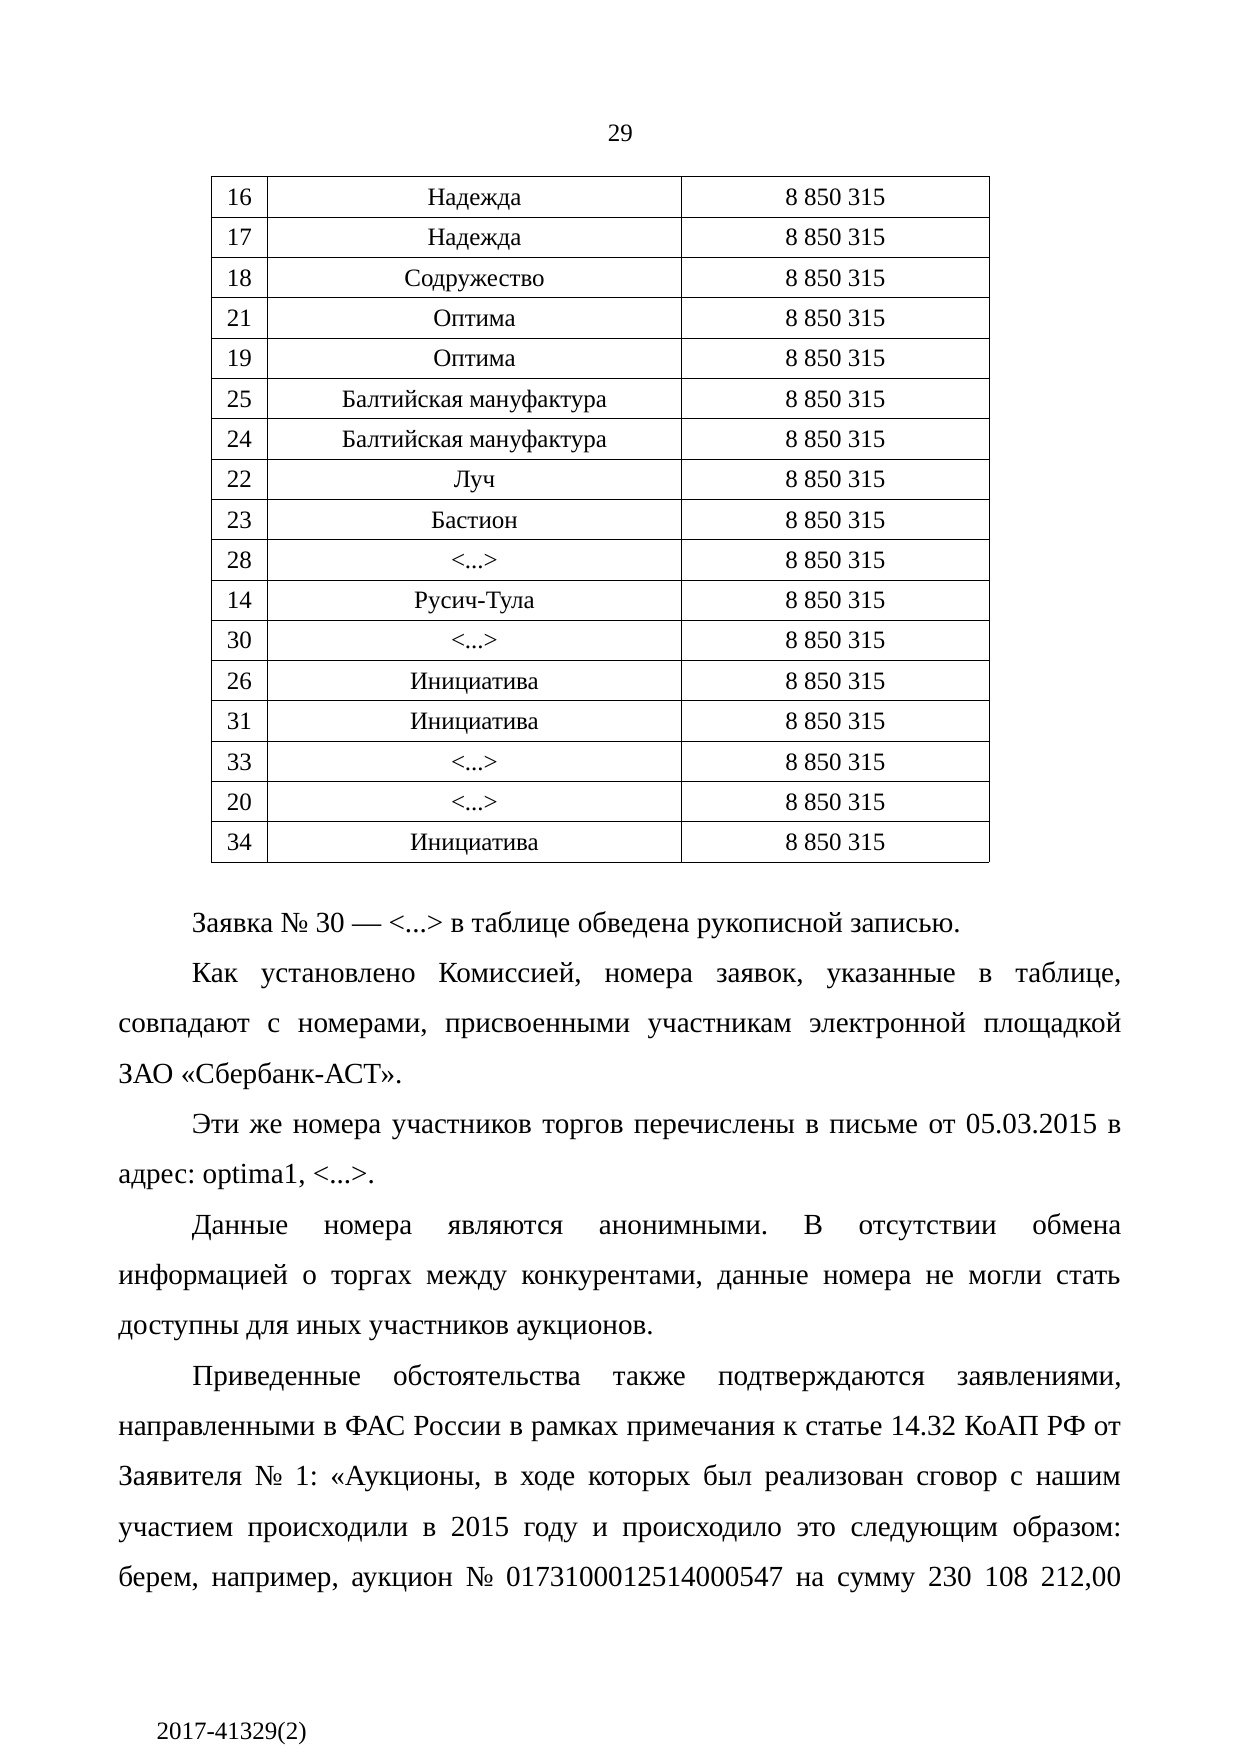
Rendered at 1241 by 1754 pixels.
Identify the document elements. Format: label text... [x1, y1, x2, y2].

table_cell 8 850 315 [682, 419, 989, 458]
text Как установлено Комиссией, номера заявок, указанные в таблице, совпадают с номерами, присвоенными участникам электронной площадкой ЗАО «Сбербанк-АСТ». [118, 955, 1122, 1089]
table_cell Инициатива [268, 661, 681, 700]
table_cell 8 850 315 [682, 379, 989, 418]
table_cell Бастион [268, 500, 681, 539]
table_cell 8 850 315 [682, 621, 989, 660]
table_cell 18 [212, 258, 267, 297]
table_cell 21 [212, 298, 267, 338]
table_cell 8 850 315 [682, 258, 989, 297]
table_cell 16 [212, 177, 267, 217]
table_cell 8 850 315 [682, 822, 989, 862]
table_cell Содружество [268, 258, 681, 297]
table_cell 25 [212, 379, 267, 418]
table_cell 22 [212, 460, 267, 499]
table_cell Надежда [268, 218, 681, 257]
table_cell Балтийская мануфактура [268, 419, 681, 458]
table_cell 8 850 315 [682, 460, 989, 499]
table_cell 34 [212, 822, 267, 862]
table_cell Инициатива [268, 822, 681, 862]
table_cell Оптима [268, 298, 681, 338]
table_cell 20 [212, 782, 267, 821]
table_cell 23 [212, 500, 267, 539]
table_cell 8 850 315 [682, 782, 989, 821]
text Эти же номера участников торгов перечислены в письме от 05.03.2015 в адрес: optima1, <...>. [118, 1106, 1122, 1190]
table_cell 31 [212, 701, 267, 741]
table_cell Луч [268, 460, 681, 499]
table_cell 8 850 315 [682, 339, 989, 378]
table_cell <...> [268, 782, 681, 821]
table_cell Оптима [268, 339, 681, 378]
table_cell 28 [212, 540, 267, 579]
table_cell 8 850 315 [682, 701, 989, 741]
table_cell Балтийская мануфактура [268, 379, 681, 418]
table_cell 8 850 315 [682, 581, 989, 620]
table_cell 14 [212, 581, 267, 620]
table_cell Надежда [268, 177, 681, 217]
table_cell 8 850 315 [682, 500, 989, 539]
table_cell <...> [268, 540, 681, 579]
table_cell 33 [212, 742, 267, 781]
text Приведенные обстоятельства также подтверждаются заявлениями, направленными в ФАС России в рамках примечания к статье 14.32 КоАП РФ от Заявителя № 1: «Аукционы, в ходе которых был реализован сговор с нашим участием происходили в 2015 году и происходило это следующим образом: берем, например, аукцион № 0173100012514000547 на сумму 230 108 212,00 [118, 1358, 1122, 1592]
table_cell <...> [268, 621, 681, 660]
table_cell 24 [212, 419, 267, 458]
table_cell 19 [212, 339, 267, 378]
table_cell 8 850 315 [682, 540, 989, 579]
table_cell Инициатива [268, 701, 681, 741]
table_cell 30 [212, 621, 267, 660]
table_cell 26 [212, 661, 267, 700]
table_cell 8 850 315 [682, 742, 989, 781]
table_cell 8 850 315 [682, 298, 989, 338]
table_cell Русич-Тула [268, 581, 681, 620]
table_cell 8 850 315 [682, 661, 989, 700]
table_cell <...> [268, 742, 681, 781]
text Данные номера являются анонимными. В отсутствии обмена информацией о торгах между конкурентами, данные номера не могли стать доступны для иных участников аукционов. [118, 1207, 1122, 1341]
table_cell 8 850 315 [682, 177, 989, 217]
text Заявка № 30 — <...> в таблице обведена рукописной записью. [118, 905, 1122, 938]
table_cell 17 [212, 218, 267, 257]
table_cell 8 850 315 [682, 218, 989, 257]
